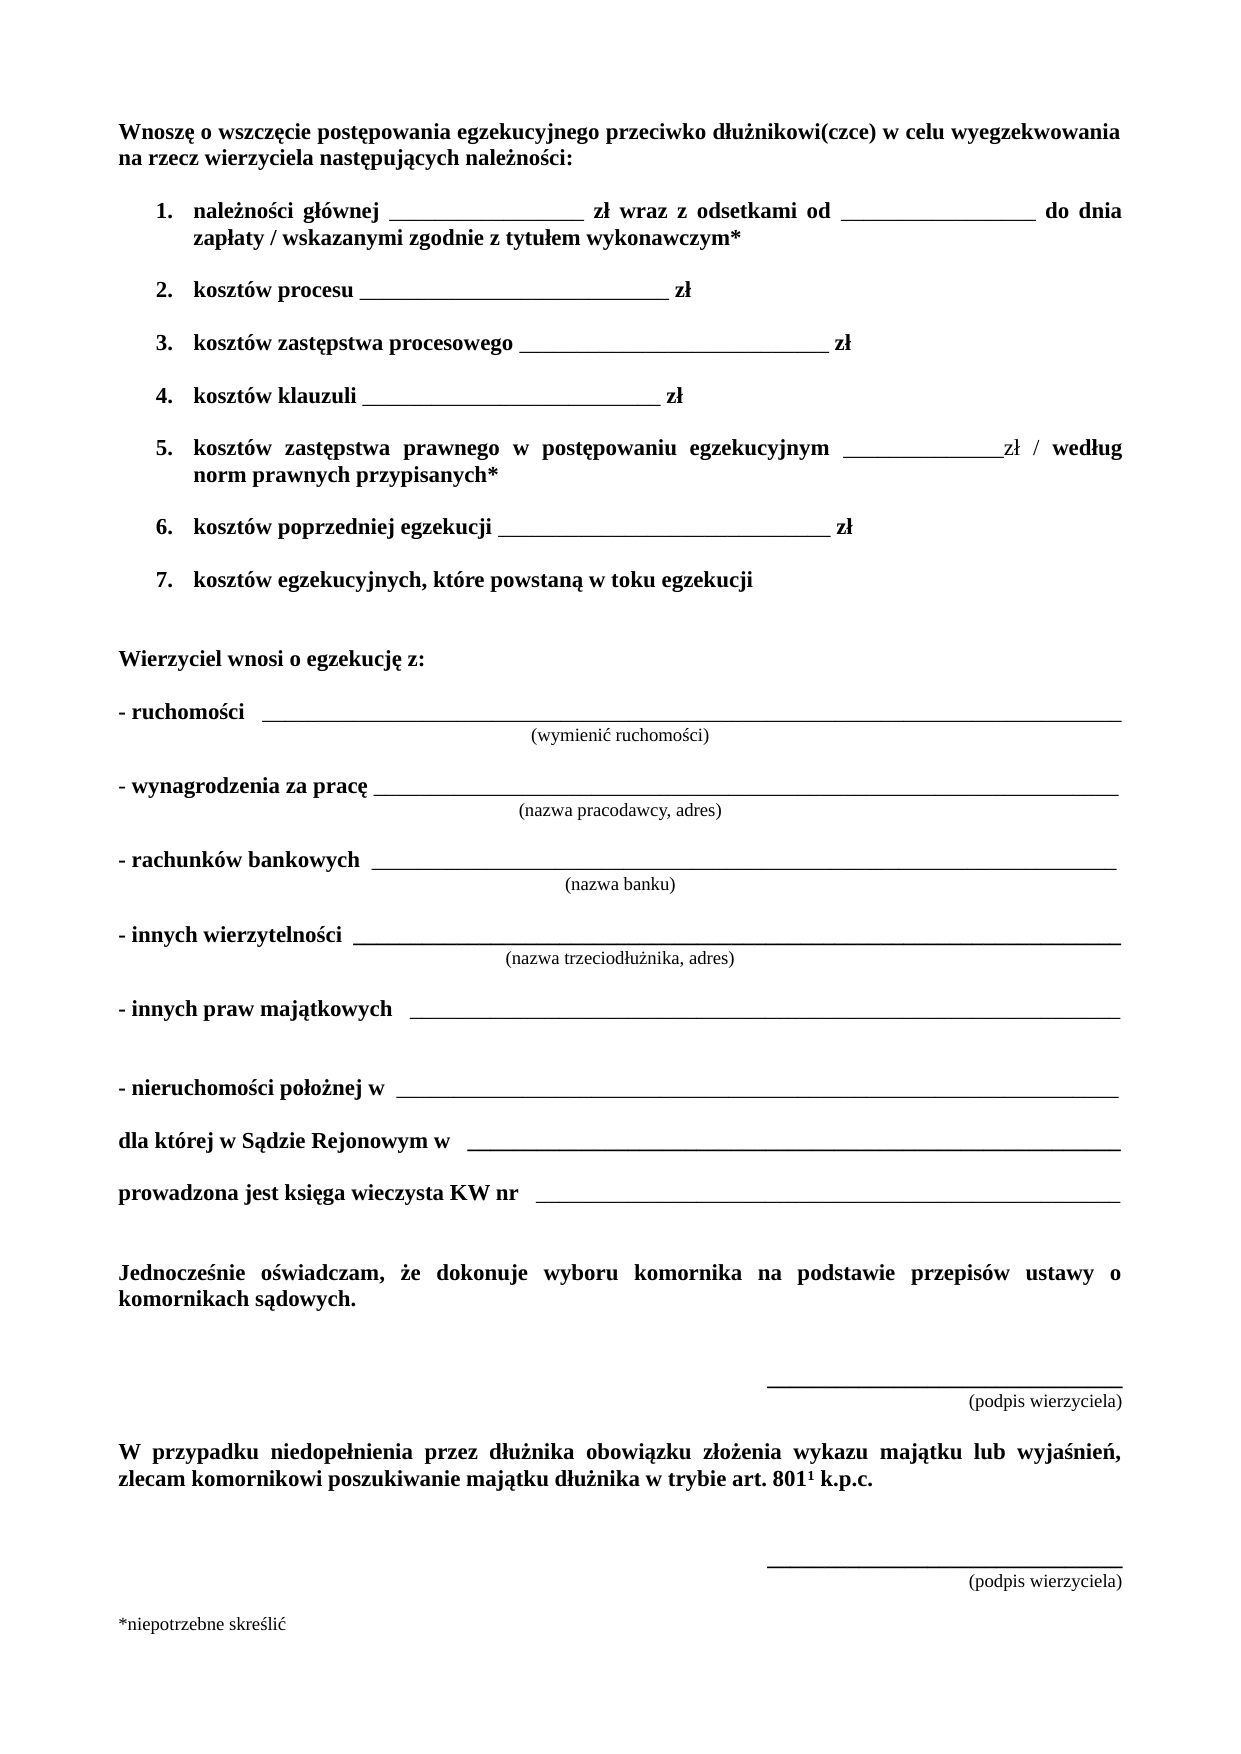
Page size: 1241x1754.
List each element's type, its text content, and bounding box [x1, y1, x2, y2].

text _______________________________ [118, 1364, 1122, 1390]
list kosztów klauzuli __________________________ zł [156, 382, 1122, 408]
list kosztów poprzedniej egzekucji _____________________________ zł [156, 513, 1122, 540]
text - rachunków bankowych _________________________________________________________________ [118, 846, 1122, 873]
list kosztów zastępstwa procesowego ___________________________ zł [156, 329, 1122, 355]
text Wierzyciel wnosi o egzekucję z: [118, 645, 1122, 672]
text W przypadku niedopełnienia przez dłużnika obowiązku złożenia wykazu majątku lub wyjaśnień, zlecam komornikowi poszukiwanie majątku dłużnika w trybie art. 801¹ k.p.c. [118, 1438, 1122, 1491]
list kosztów zastępstwa prawnego w postępowaniu egzekucyjnym ______________zł / według norm prawnych przypisanych* [156, 434, 1122, 487]
list kosztów procesu ___________________________ zł [156, 276, 1122, 303]
list należności głównej _________________ zł wraz z odsetkami od _________________ do dnia zapłaty / wskazanymi zgodnie z tytułem wykonawczym* [156, 197, 1122, 250]
text prowadzona jest księga wieczysta KW nr ___________________________________________________ [118, 1179, 1122, 1206]
text (wymienić ruchomości) [118, 724, 1122, 746]
text - nieruchomości położnej w _______________________________________________________________ [118, 1074, 1122, 1100]
text Wnoszę o wszczęcie postępowania egzekucyjnego przeciwko dłużnikowi(czce) w celu wyegzekwowania na rzecz wierzyciela następujących należności: [118, 118, 1122, 171]
text dla której w Sądzie Rejonowym w _________________________________________________________ [118, 1127, 1122, 1153]
list kosztów egzekucyjnych, które powstaną w toku egzekucji [156, 566, 1122, 592]
text (nazwa trzeciodłużnika, adres) [118, 947, 1122, 969]
text (podpis wierzyciela) [118, 1390, 1122, 1412]
text - innych wierzytelności ___________________________________________________________________ [118, 921, 1122, 947]
text (nazwa banku) [118, 873, 1122, 894]
text (podpis wierzyciela) [118, 1570, 1122, 1592]
text (nazwa pracodawcy, adres) [118, 798, 1122, 820]
text *niepotrzebne skreślić [118, 1613, 1122, 1635]
text - innych praw majątkowych ______________________________________________________________ [118, 995, 1122, 1021]
text - ruchomości ___________________________________________________________________________ [118, 698, 1122, 724]
text _______________________________ [118, 1544, 1122, 1570]
text - wynagrodzenia za pracę _________________________________________________________________ [118, 772, 1122, 798]
text Jednocześnie oświadczam, że dokonuje wyboru komornika na podstawie przepisów ustawy o komornikach sądowych. [118, 1258, 1122, 1311]
